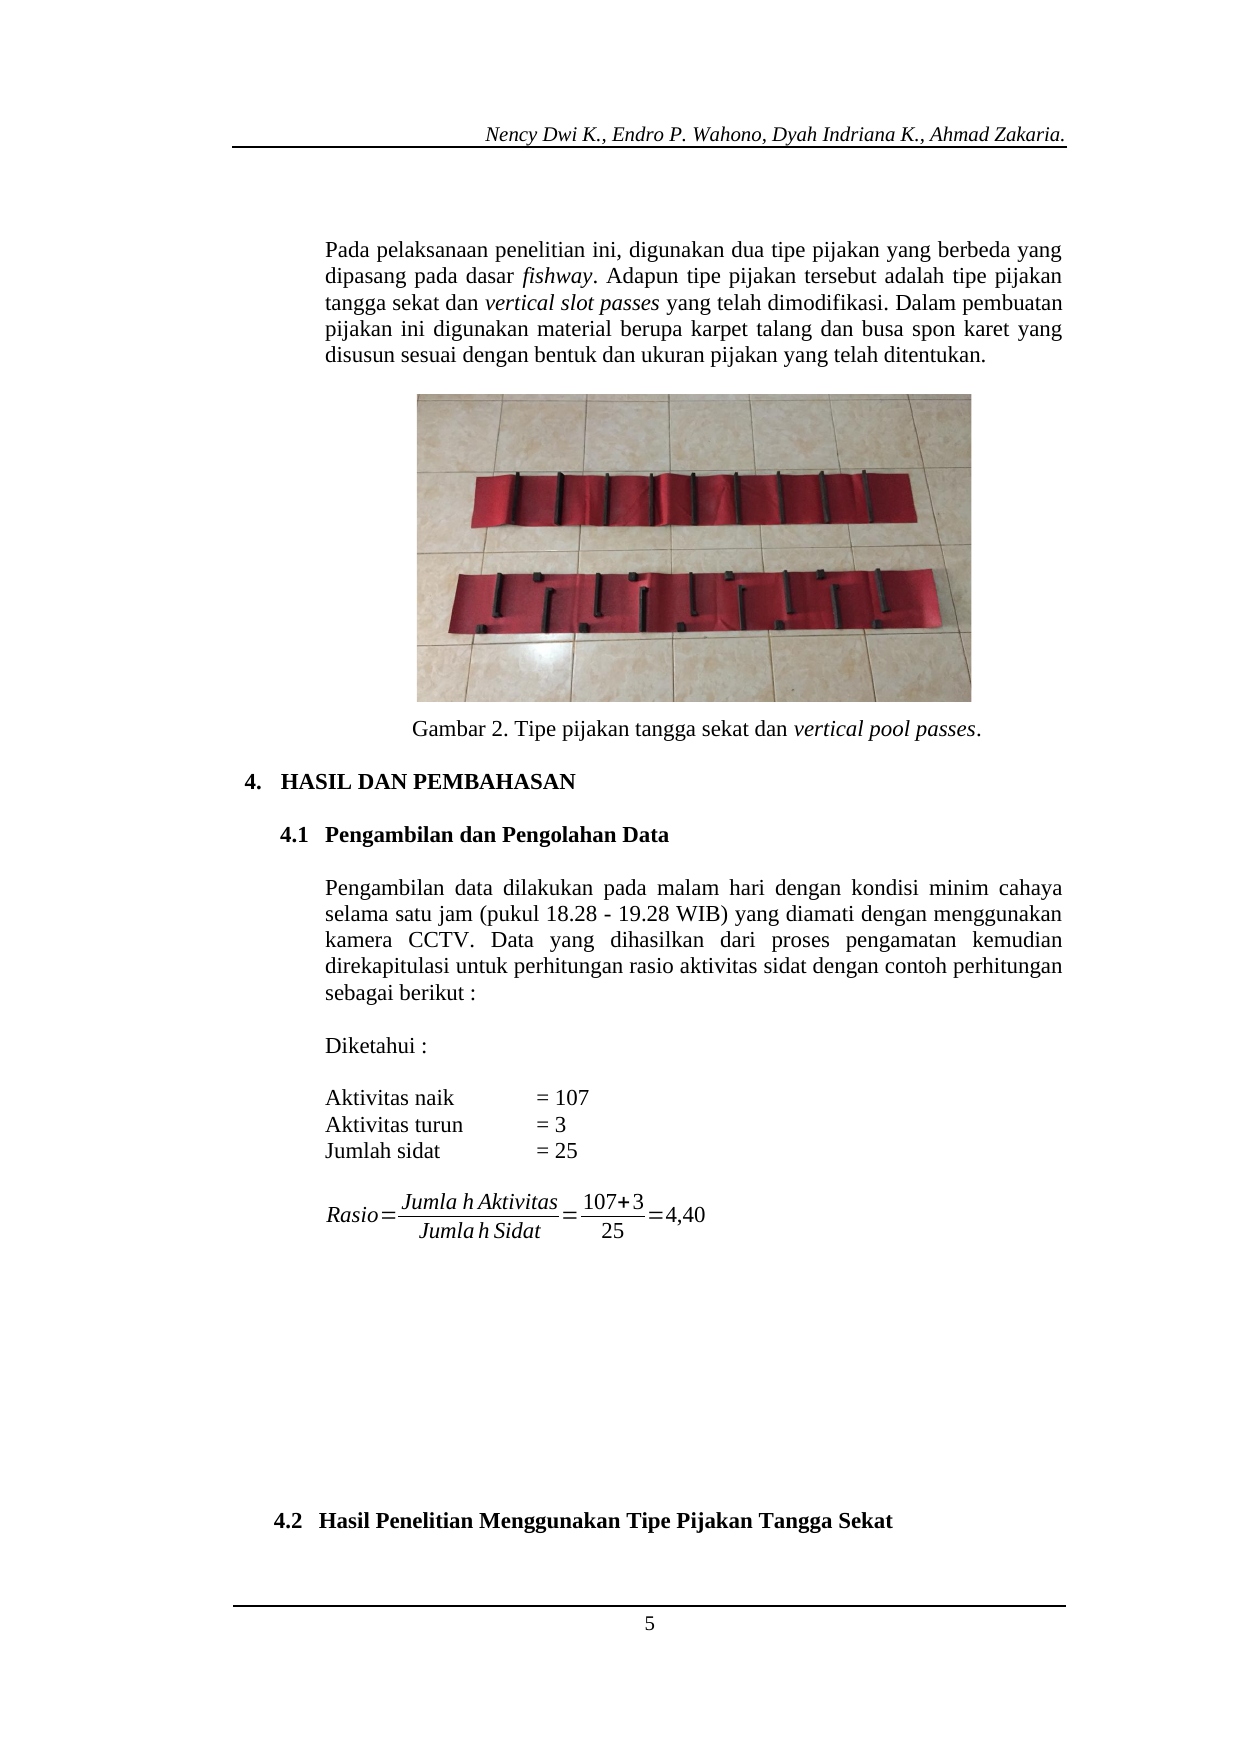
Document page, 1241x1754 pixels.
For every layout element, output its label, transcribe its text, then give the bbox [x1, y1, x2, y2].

list Pengambilan data dilakukan pada malam hari dengan kondisi minim cahaya selama satu jam (pukul 18.28 - 19.28 WIB) yang diamati dengan menggunakan kamera CCTV. Data yang dihasilkan dari proses pengamatan kemudian direkapitulasi untuk perhitungan rasio aktivitas sidat dengan contoh perhitungan sebagai berikut : [325, 873, 1063, 1005]
list Jumlah sidat = 25 [325, 1137, 1063, 1163]
list Hasil Penelitian Menggunakan Tipe Pijakan Tangga Sekat [274, 1507, 1063, 1534]
list Diketahui : [325, 1032, 1063, 1058]
list HASIL DAN PEMBAHASAN [244, 768, 1063, 794]
list Aktivitas turun = 3 [325, 1111, 1063, 1137]
list Pada pelaksanaan penelitian ini, digunakan dua tipe pijakan yang berbeda yang dipasang pada dasar fishway. Adapun tipe pijakan tersebut adalah tipe pijakan tangga sekat dan vertical slot passes yang telah dimodifikasi. Dalam pembuatan pijakan ini digunakan material berupa karpet talang dan busa spon karet yang disusun sesuai dengan bentuk dan ukuran pijakan yang telah ditentukan. [325, 236, 1063, 368]
list Aktivitas naik = 107 [325, 1084, 1063, 1111]
list Pengambilan dan Pengolahan Data [280, 821, 1063, 847]
list Gambar 2. Tipe pijakan tangga sekat dan vertical pool passes. [330, 715, 1063, 742]
picture [416, 394, 972, 702]
